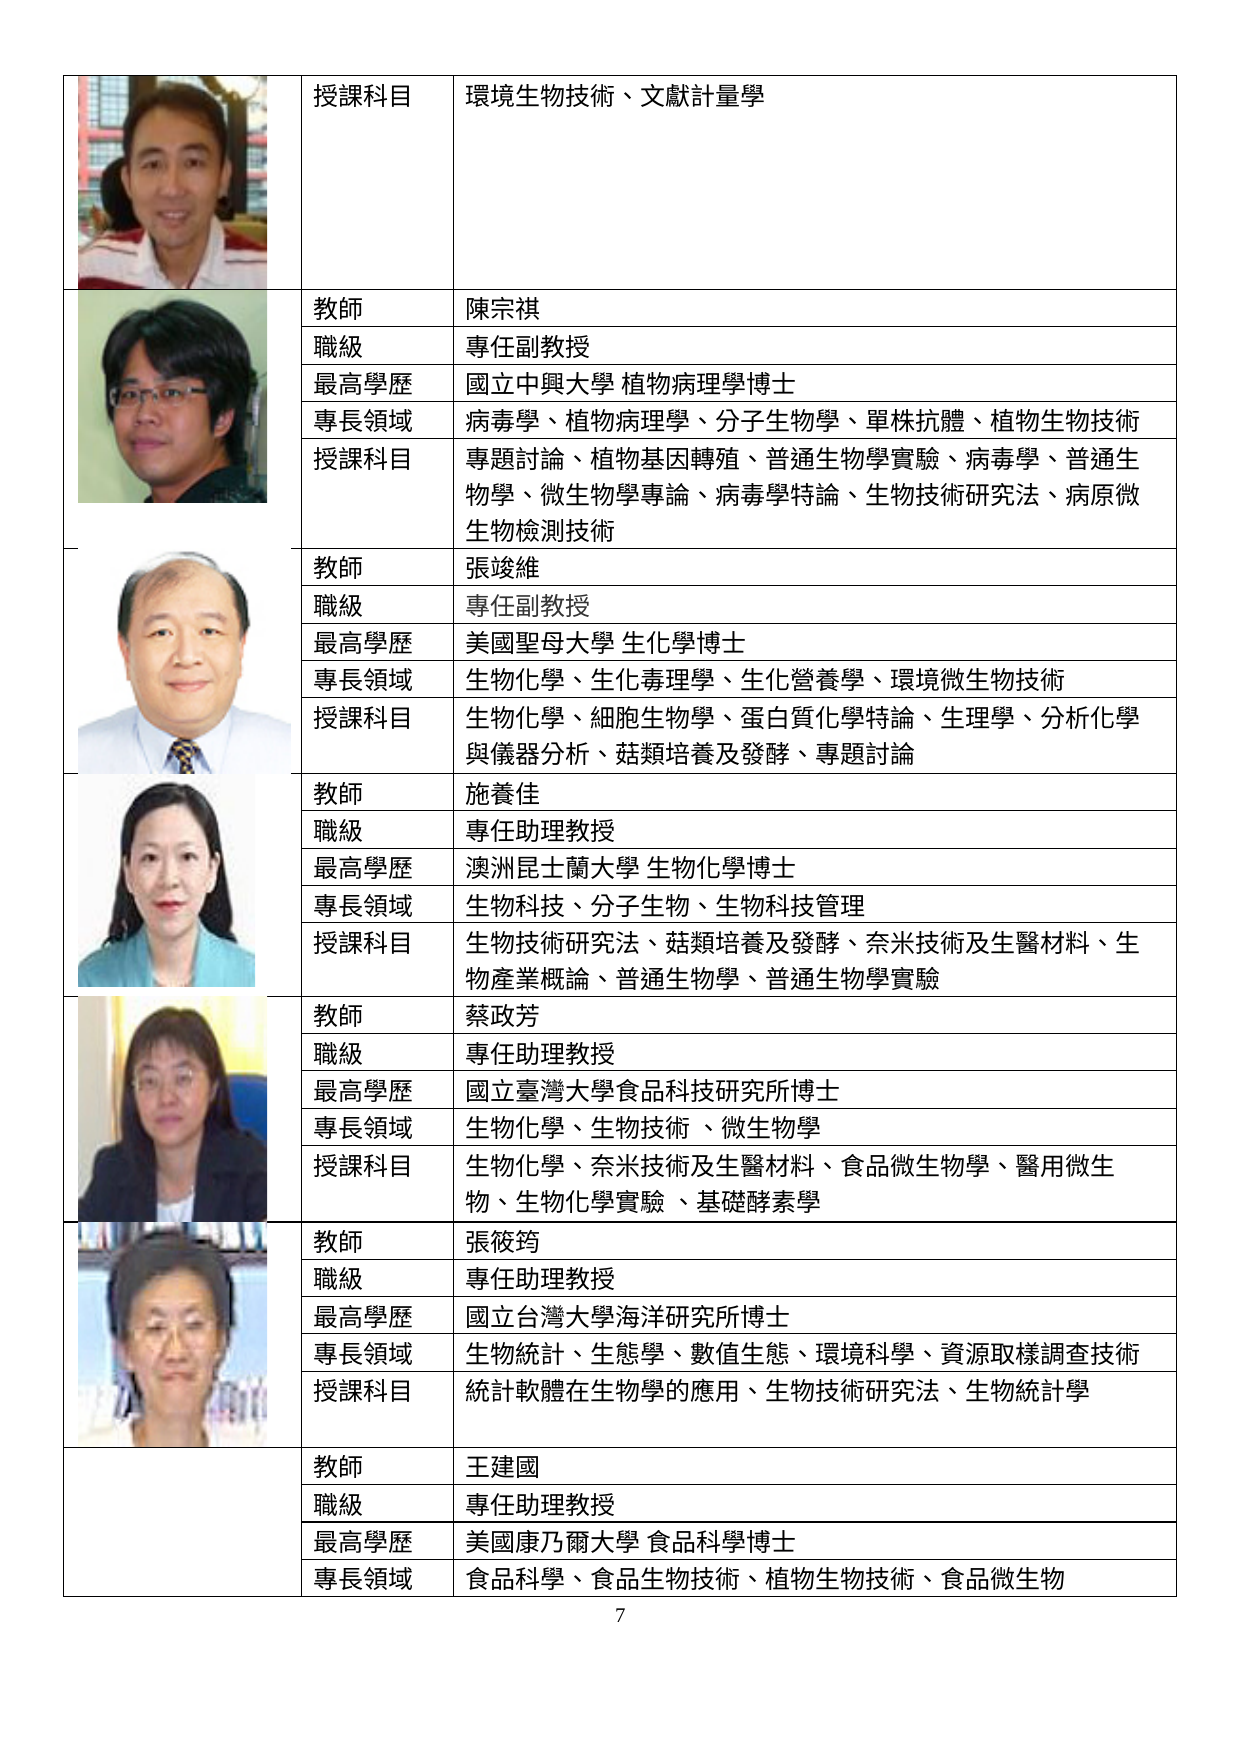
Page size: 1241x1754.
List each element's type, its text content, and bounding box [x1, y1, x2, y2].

table_cell 最高學歷 [302, 624, 453, 660]
table_cell 蔡政芳 [454, 997, 1176, 1033]
table_cell 專任助理教授 [454, 811, 1176, 848]
table_cell 統計軟體在生物學的應用、生物技術研究法、生物統計學 [454, 1372, 1176, 1447]
table_cell 環境生物技術、文獻計量學 [454, 76, 1176, 289]
table_cell 職級 [302, 327, 453, 363]
table_cell 授課科目 [302, 1146, 453, 1221]
picture [78, 548, 291, 987]
table_cell 張竣維 [454, 549, 1176, 585]
table_cell 職級 [302, 586, 453, 622]
table_cell 食品科學、食品生物技術、植物生物技術、食品微生物 [454, 1560, 1176, 1596]
table_cell 生物技術研究法、菇類培養及發酵、奈米技術及生醫材料、生物產業概論、普通生物學、普通生物學實驗 [454, 923, 1176, 996]
table_cell 專題討論、植物基因轉殖、普通生物學實驗、病毒學、普通生物學、微生物學專論、病毒學特論、生物技術研究法、病原微生物檢測技術 [454, 439, 1176, 548]
table_cell 授課科目 [302, 76, 453, 289]
table_cell 最高學歷 [302, 1297, 453, 1333]
table_cell 教師 [302, 774, 453, 810]
table_cell [64, 290, 301, 548]
table_cell [64, 1223, 78, 1447]
table_cell 美國聖母大學 生化學博士 [454, 624, 1176, 660]
table_cell 專任助理教授 [454, 1485, 1176, 1521]
table_cell 專長領域 [302, 886, 453, 922]
table_cell 授課科目 [302, 923, 453, 996]
table_cell 專任助理教授 [454, 1260, 1176, 1296]
table_cell [64, 774, 301, 996]
table_cell [64, 76, 78, 289]
table_cell 施養佳 [454, 774, 1176, 810]
table_cell 專長領域 [302, 1560, 453, 1596]
table_cell 職級 [302, 811, 453, 848]
table_cell 最高學歷 [302, 849, 453, 885]
table_cell 澳洲昆士蘭大學 生物化學博士 [454, 849, 1176, 885]
table_cell 最高學歷 [302, 1523, 453, 1559]
table_cell 生物統計、生態學、數值生態、環境科學、資源取樣調查技術 [454, 1334, 1176, 1371]
table_cell 教師 [302, 997, 453, 1033]
picture [78, 290, 268, 503]
table_cell [291, 549, 301, 773]
table_cell [268, 76, 301, 289]
table_cell 國立臺灣大學食品科技研究所博士 [454, 1071, 1176, 1108]
table_cell 專長領域 [302, 1334, 453, 1371]
table_cell [268, 1223, 301, 1447]
table_cell 張筱筠 [454, 1223, 1176, 1259]
table_cell [64, 549, 78, 773]
table_cell 王建國 [454, 1448, 1176, 1484]
table_cell 授課科目 [302, 698, 453, 773]
table_cell [268, 997, 301, 1221]
picture [78, 76, 268, 289]
table_cell 職級 [302, 1260, 453, 1296]
table_cell 教師 [302, 290, 453, 326]
table_cell 生物化學、生物技術 、微生物學 [454, 1109, 1176, 1145]
table_cell 生物化學、生化毒理學、生化營養學、環境微生物技術 [454, 661, 1176, 697]
table_cell 授課科目 [302, 1372, 453, 1447]
table_cell 教師 [302, 1223, 453, 1259]
picture [78, 996, 268, 1447]
table_cell 美國康乃爾大學 食品科學博士 [454, 1523, 1176, 1559]
table_cell 專長領域 [302, 661, 453, 697]
table_cell [64, 1448, 301, 1596]
table_cell 職級 [302, 1485, 453, 1521]
table_cell 陳宗祺 [454, 290, 1176, 326]
table_cell [64, 997, 78, 1221]
table_cell 國立台灣大學海洋研究所博士 [454, 1297, 1176, 1333]
table_cell 職級 [302, 1034, 453, 1070]
table_cell 生物化學、奈米技術及生醫材料、食品微生物學、醫用微生物、生物化學實驗 、基礎酵素學 [454, 1146, 1176, 1221]
table_cell 教師 [302, 1448, 453, 1484]
table_cell 教師 [302, 549, 453, 585]
table_cell 生物科技、分子生物、生物科技管理 [454, 886, 1176, 922]
table_cell 病毒學、植物病理學、分子生物學、單株抗體、植物生物技術 [454, 402, 1176, 438]
table_cell 最高學歷 [302, 365, 453, 401]
table_cell 專任副教授 [454, 327, 1176, 363]
table_cell 專長領域 [302, 1109, 453, 1145]
table_cell 專長領域 [302, 402, 453, 438]
table_cell 生物化學、細胞生物學、蛋白質化學特論、生理學、分析化學與儀器分析、菇類培養及發酵、專題討論 [454, 698, 1176, 773]
table_cell 最高學歷 [302, 1071, 453, 1108]
table_cell 國立中興大學 植物病理學博士 [454, 365, 1176, 401]
table_cell 授課科目 [302, 439, 453, 548]
table_cell 專任副教授 [454, 586, 1176, 622]
table_cell 專任助理教授 [454, 1034, 1176, 1070]
